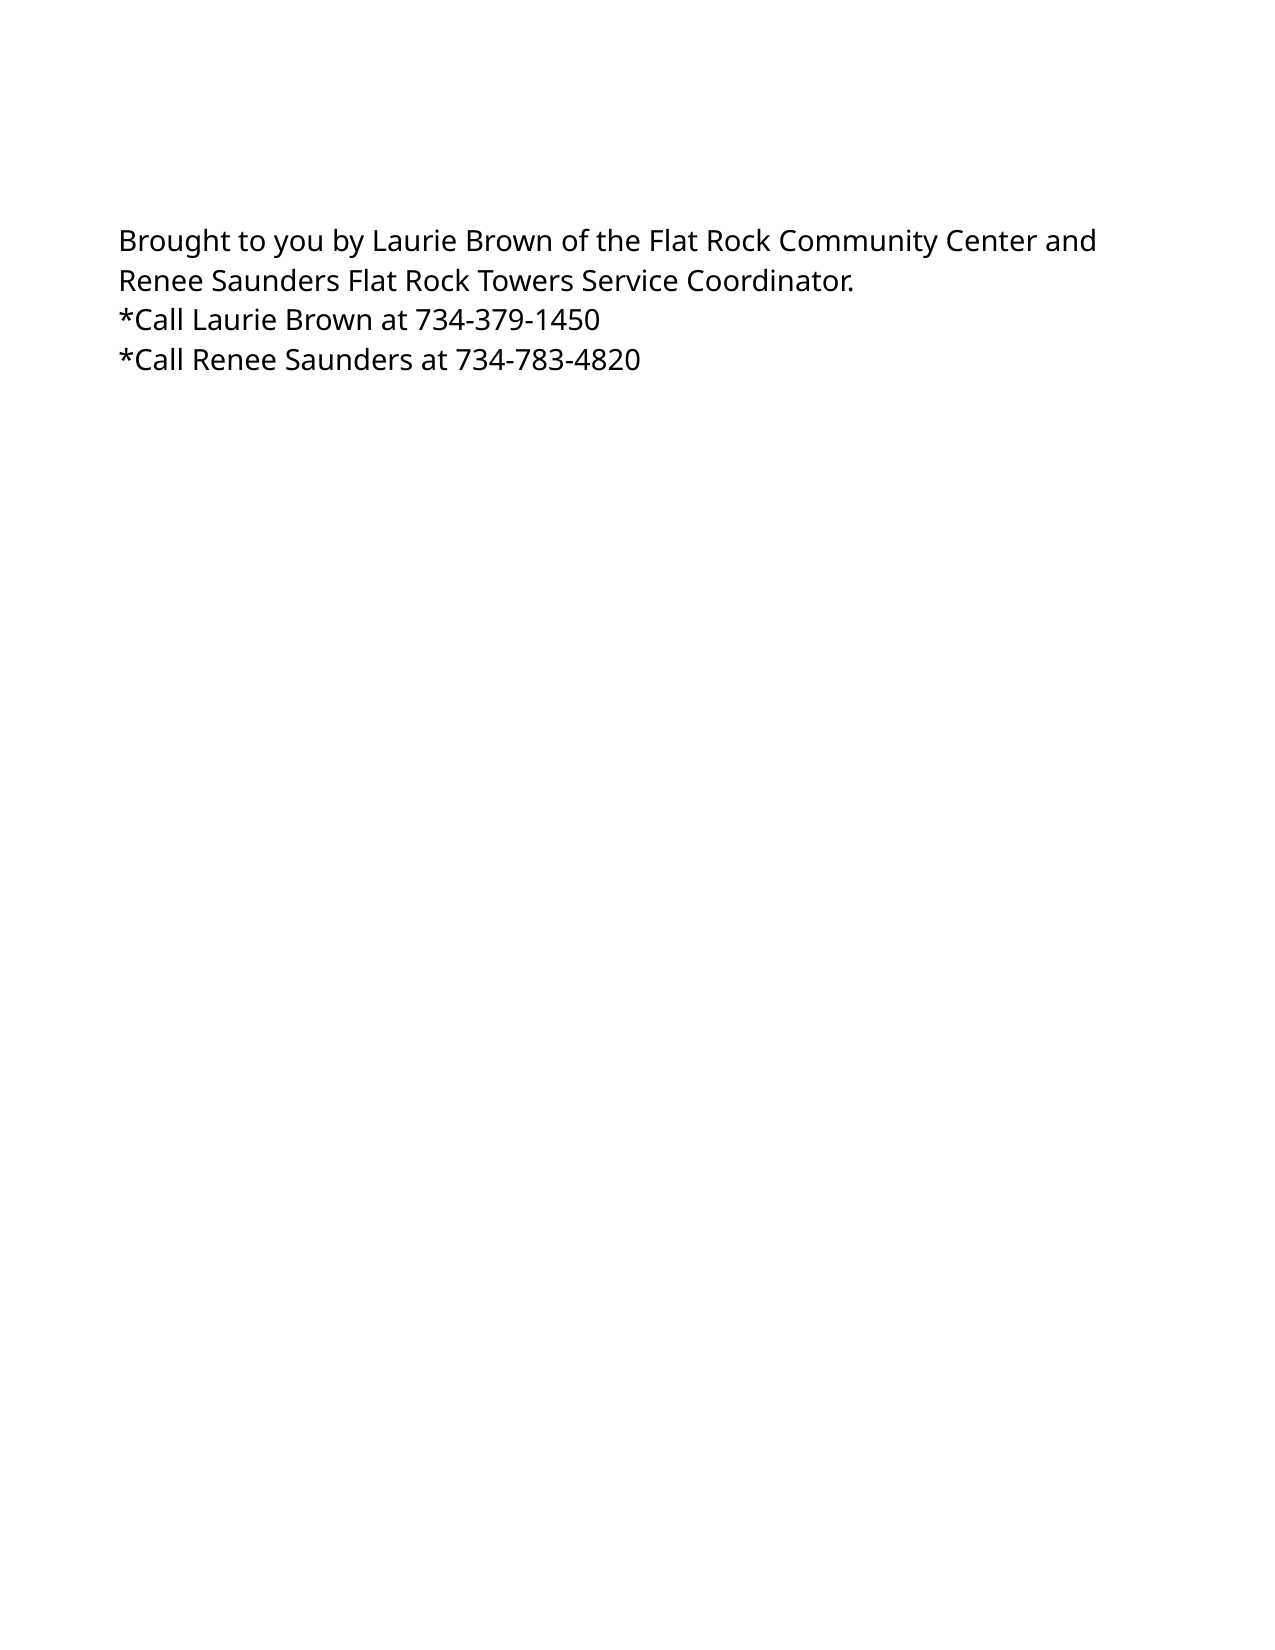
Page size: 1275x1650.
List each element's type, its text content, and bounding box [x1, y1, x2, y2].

text Brought to you by Laurie Brown of the Flat Rock Community Center and Renee Saunders Flat Rock Towers Service Coordinator. [118, 220, 1157, 300]
text *Call Renee Saunders at 734-783-4820 [118, 339, 1157, 379]
text *Call Laurie Brown at 734-379-1450 [118, 300, 1157, 339]
